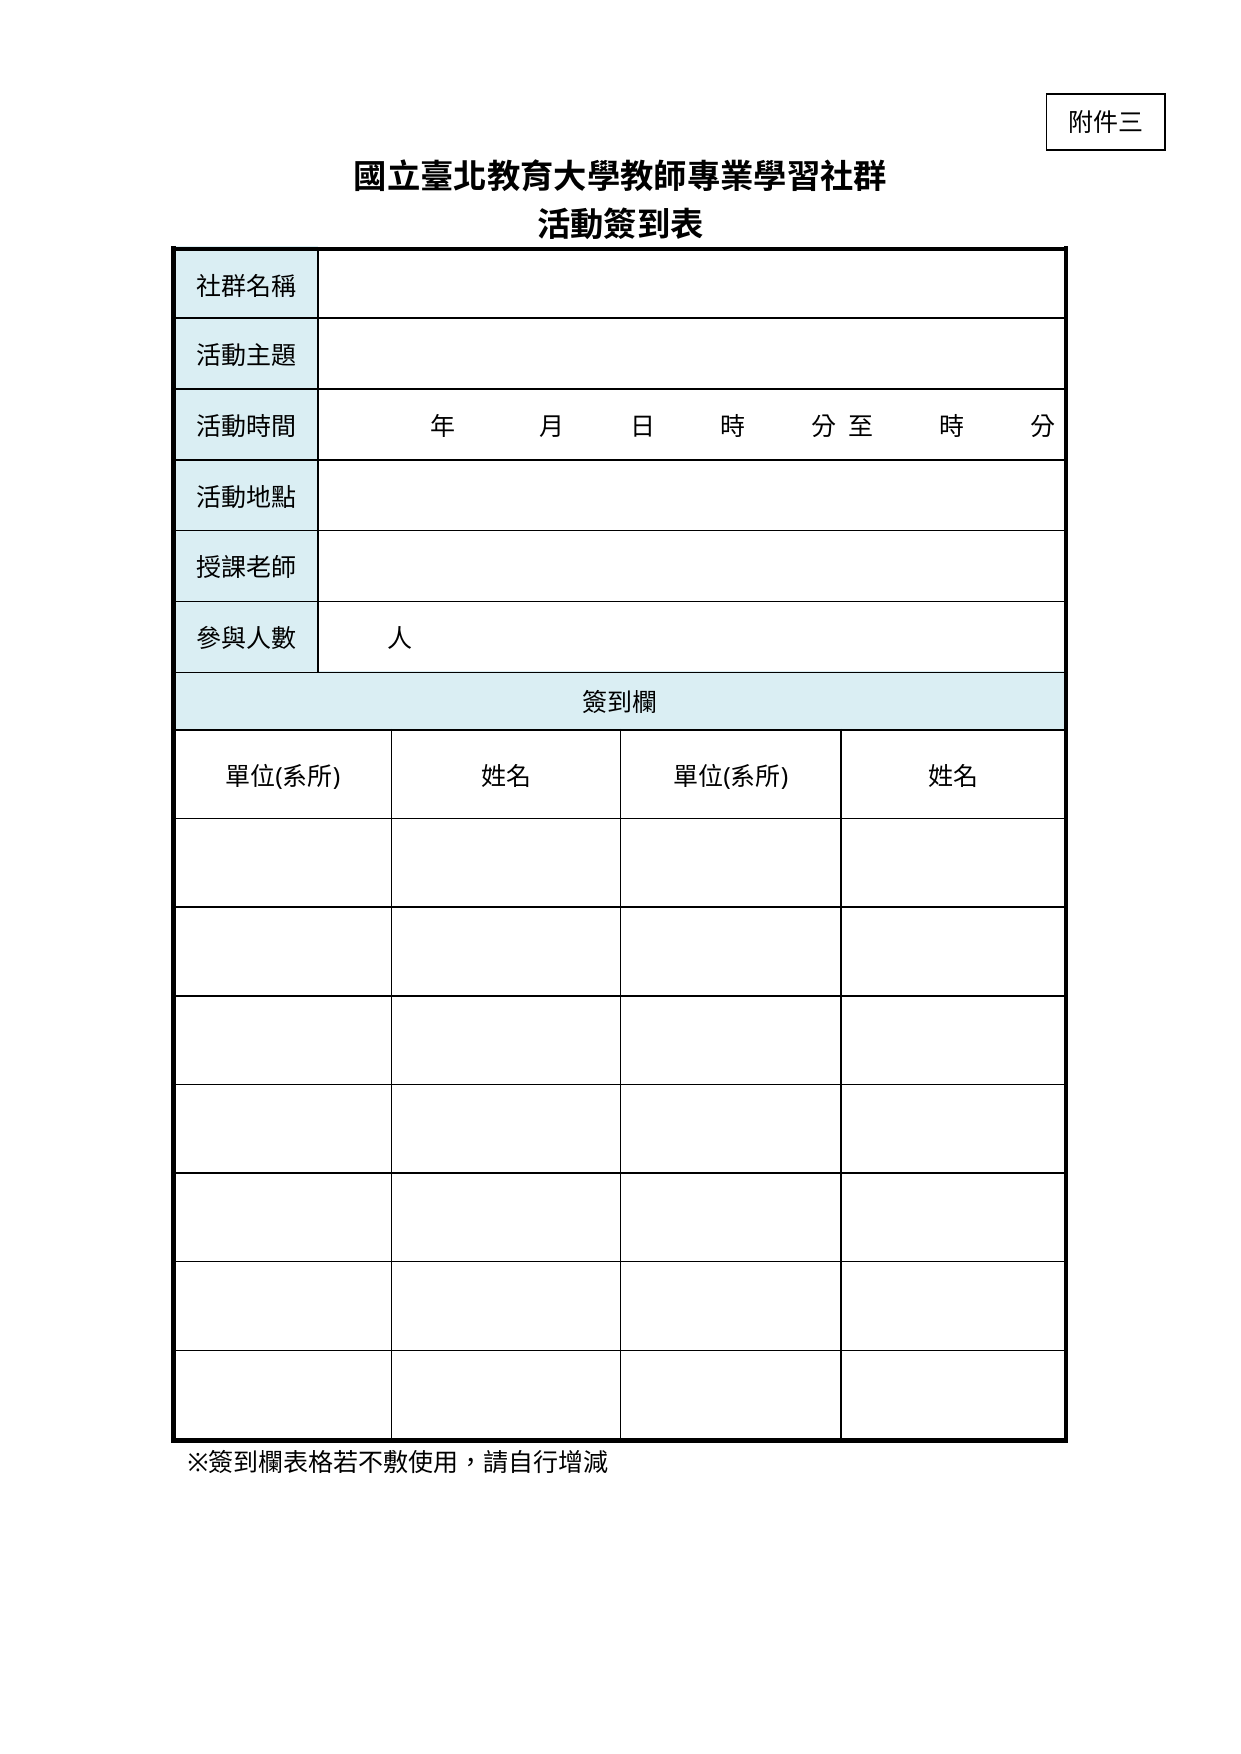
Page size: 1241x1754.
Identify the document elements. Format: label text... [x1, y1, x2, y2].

table_cell [392, 997, 620, 1083]
table_header [319, 251, 1064, 317]
table_cell [176, 908, 391, 995]
table_cell 活動主題 [176, 319, 317, 388]
table_cell [319, 531, 1064, 601]
table_cell [842, 1351, 1064, 1438]
table_cell [392, 1351, 620, 1438]
table_cell [392, 819, 620, 906]
table_cell 姓名 [392, 731, 620, 818]
text [1047, 95, 1164, 149]
table_cell 簽到欄 [176, 673, 1064, 729]
table_cell [842, 1262, 1064, 1349]
table_cell [392, 1174, 620, 1261]
table_cell [392, 1085, 620, 1172]
table_cell [392, 1262, 620, 1349]
table_cell [176, 1085, 391, 1172]
text 國立臺北教育大學教師專業學習社群 [187, 150, 1053, 198]
table_cell [842, 1085, 1064, 1172]
table_cell [621, 1262, 840, 1349]
table_cell [176, 1262, 391, 1349]
table_cell [176, 997, 391, 1083]
table_cell [842, 997, 1064, 1083]
table_cell 單位(系所) [621, 731, 840, 818]
table_cell [319, 461, 1064, 530]
table_cell [621, 997, 840, 1083]
table_cell 單位(系所) [176, 731, 391, 818]
table_header 社群名稱 [176, 251, 317, 317]
table_cell 活動時間 [176, 390, 317, 459]
table_cell 年 月 日 時 分至 時 分 [319, 390, 1064, 459]
table_cell [621, 1085, 840, 1172]
table_cell [621, 908, 840, 995]
table_cell 授課老師 [176, 531, 317, 601]
table_cell [392, 908, 620, 995]
table_cell [176, 819, 391, 906]
text ※簽到欄表格若不敷使用，請自行增減 [187, 1443, 1053, 1479]
table_cell [621, 819, 840, 906]
table_cell 姓名 [842, 731, 1064, 818]
table_cell [842, 819, 1064, 906]
text 附件三 [1062, 102, 1149, 138]
table_cell 人 [319, 602, 1064, 671]
table_cell 活動地點 [176, 461, 317, 530]
table_cell [176, 1174, 391, 1261]
table_cell [319, 319, 1064, 388]
table_cell 參與人數 [176, 602, 317, 671]
table_cell [176, 1351, 391, 1438]
table_cell [842, 908, 1064, 995]
table_cell [842, 1174, 1064, 1261]
table_cell [621, 1174, 840, 1261]
table_cell [621, 1351, 840, 1438]
text 活動簽到表 [187, 198, 1053, 246]
